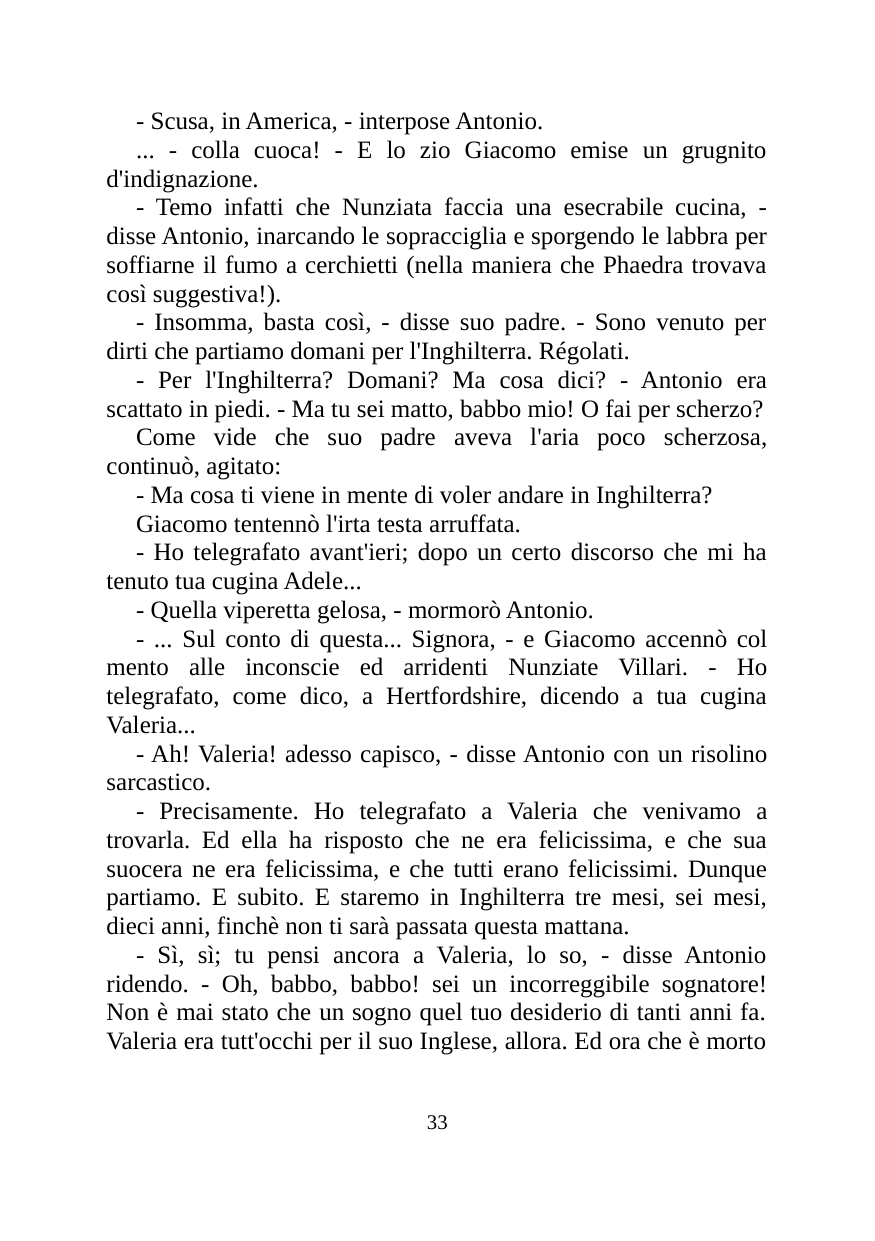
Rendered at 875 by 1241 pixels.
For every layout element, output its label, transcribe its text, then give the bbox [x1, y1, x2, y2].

text - Scusa, in America, - interpose Antonio. [106, 106, 768, 135]
text Giacomo tentennò l'irta testa arruffata. [106, 509, 768, 537]
text - Ah! Valeria! adesso capisco, - disse Antonio con un risolino sarcastico. [106, 739, 768, 796]
text - Precisamente. Ho telegrafato a Valeria che venivamo a trovarla. Ed ella ha risposto che ne era felicissima, e che sua suocera ne era felicissima, e che tutti erano felicissimi. Dunque partiamo. E subito. E staremo in Inghilterra tre mesi, sei mesi, dieci anni, finchè non ti sarà passata questa mattana. [106, 796, 768, 940]
text - Temo infatti che Nunziata faccia una esecrabile cucina, - disse Antonio, inarcando le sopracciglia e sporgendo le labbra per soffiarne il fumo a cerchietti (nella maniera che Phaedra trovava così suggestiva!). [106, 192, 768, 307]
text - Insomma, basta così, - disse suo padre. - Sono venuto per dirti che partiamo domani per l'Inghilterra. Régolati. [106, 307, 768, 365]
text - Ma cosa ti viene in mente di voler andare in Inghilterra? [106, 480, 768, 509]
text - Ho telegrafato avant'ieri; dopo un certo discorso che mi ha tenuto tua cugina Adele... [106, 537, 768, 595]
text - ... Sul conto di questa... Signora, - e Giacomo accennò col mento alle inconscie ed arridenti Nunziate Villari. - Ho telegrafato, come dico, a Hertfordshire, dicendo a tua cugina Valeria... [106, 624, 768, 739]
text ... - colla cuoca! - E lo zio Giacomo emise un grugnito d'indignazione. [106, 135, 768, 192]
text - Per l'Inghilterra? Domani? Ma cosa dici? - Antonio era scattato in piedi. - Ma tu sei matto, babbo mio! O fai per scherzo? [106, 365, 768, 422]
text - Sì, sì; tu pensi ancora a Valeria, lo so, - disse Antonio ridendo. - Oh, babbo, babbo! sei un incorreggibile sognatore! Non è mai stato che un sogno quel tuo desiderio di tanti anni fa. Valeria era tutt'occhi per il suo Inglese, allora. Ed ora che è morto [106, 940, 768, 1055]
text Come vide che suo padre aveva l'aria poco scherzosa, continuò, agitato: [106, 422, 768, 480]
text - Quella viperetta gelosa, - mormorò Antonio. [106, 595, 768, 624]
